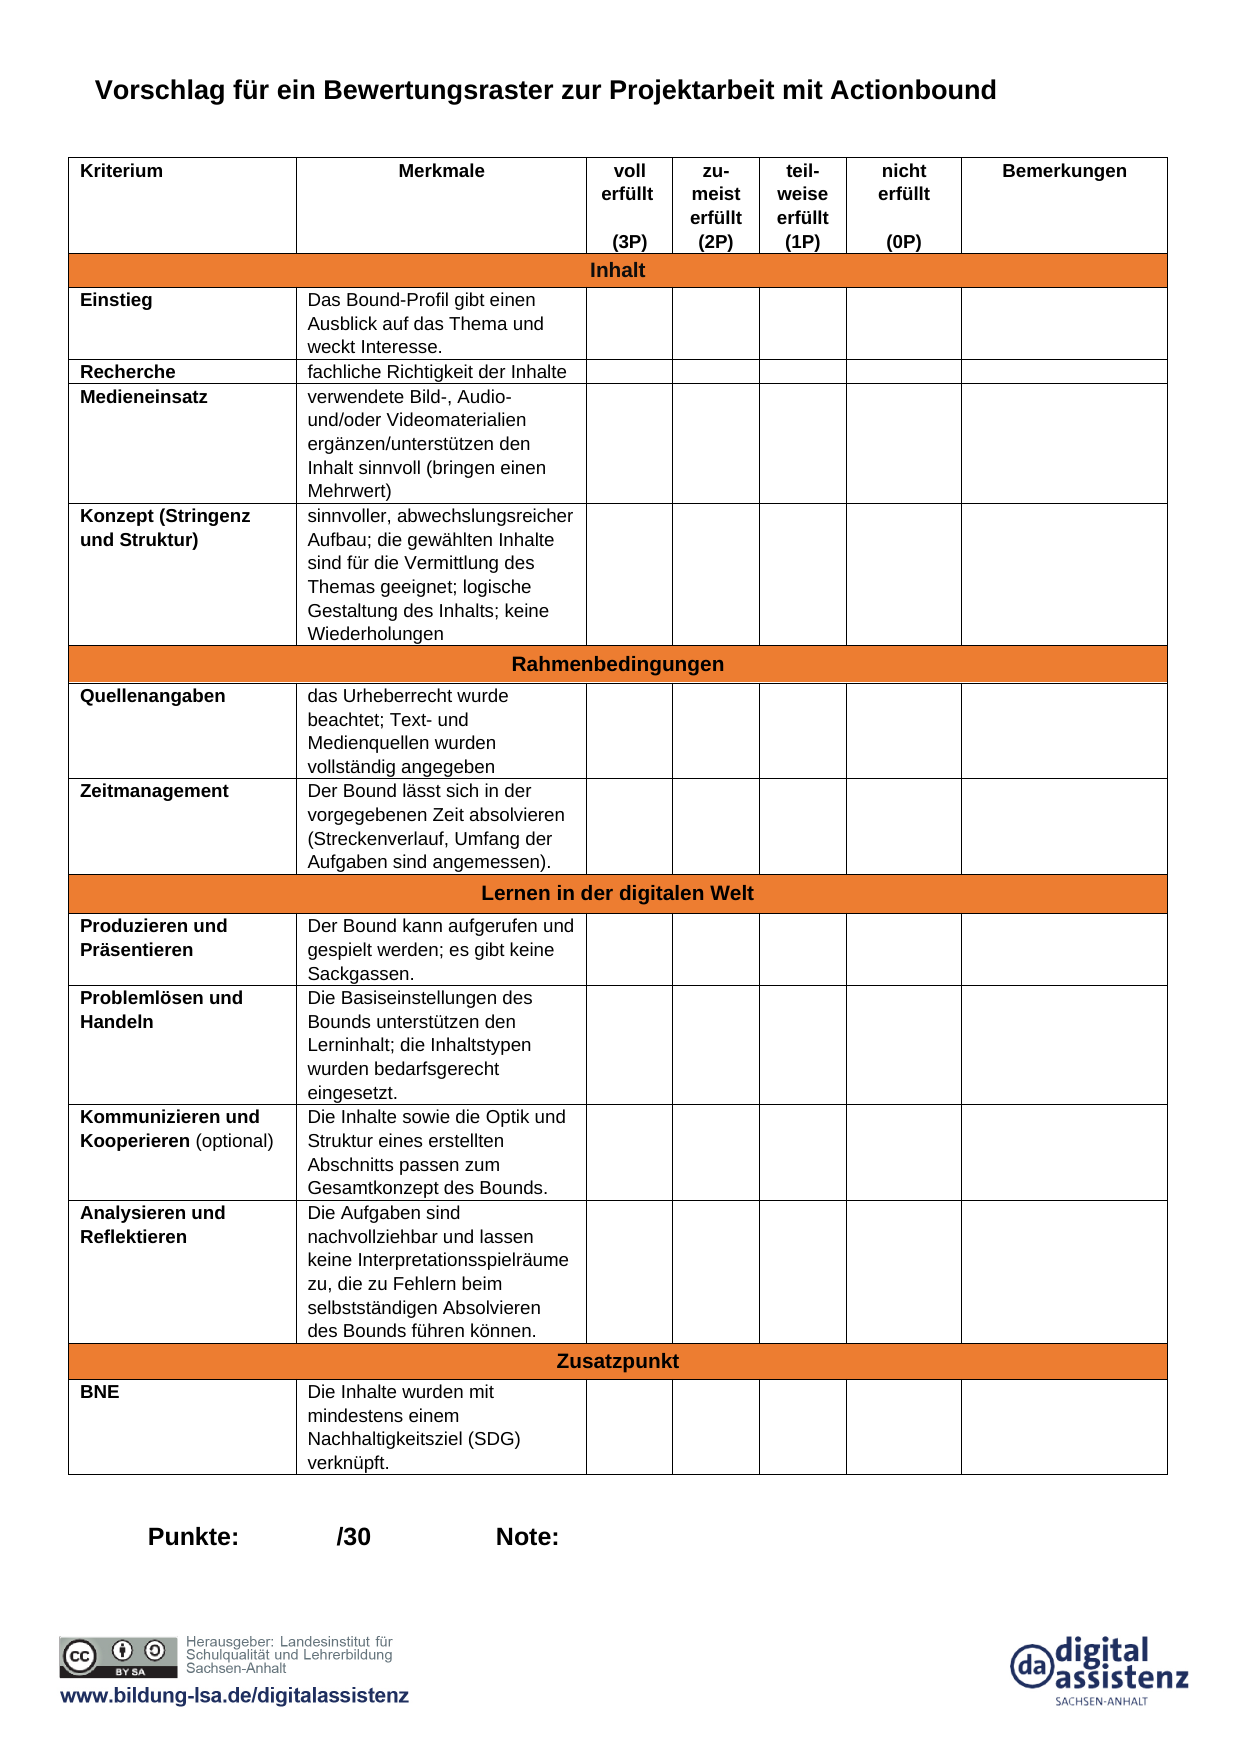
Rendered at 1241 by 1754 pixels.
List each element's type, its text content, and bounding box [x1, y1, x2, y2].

table_cell [673, 384, 759, 502]
table_cell [673, 684, 759, 778]
table_cell Quellenangaben [69, 684, 296, 778]
table_cell [962, 384, 1167, 502]
table_cell [847, 384, 961, 502]
table_cell [587, 1105, 672, 1199]
table_cell Kommunizieren und Kooperieren (optional) [69, 1105, 296, 1199]
table_header Merkmale [297, 158, 586, 253]
table_cell [962, 986, 1167, 1104]
table_header Bemerkungen [962, 158, 1167, 253]
table_cell [847, 1380, 961, 1474]
table_header Kriterium [69, 158, 296, 253]
table_cell Rahmenbedingungen [69, 646, 1167, 682]
table_cell Der Bound lässt sich in der vorgegebenen Zeit absolvieren (Streckenverlauf, Umfang der Aufgaben sind angemessen). [297, 779, 586, 874]
table_cell [673, 1105, 759, 1199]
table_cell [760, 384, 846, 502]
table_cell [847, 1105, 961, 1199]
table_cell [587, 1380, 672, 1474]
table_cell [673, 986, 759, 1104]
table_cell [847, 779, 961, 874]
table_cell Lernen in der digitalen Welt [69, 875, 1167, 913]
table_cell [760, 360, 846, 383]
table_cell Die Inhalte sowie die Optik und Struktur eines erstellten Abschnitts passen zum Gesamtkonzept des Bounds. [297, 1105, 586, 1199]
table_cell [760, 1201, 846, 1342]
table_cell [847, 288, 961, 358]
table_cell [760, 1380, 846, 1474]
table_cell Produzieren und Präsentieren [69, 914, 296, 985]
table_cell [847, 504, 961, 645]
table_cell Die Basiseinstellungen des Bounds unterstützen den Lerninhalt; die Inhaltstypen wurden bedarfsgerecht eingesetzt. [297, 986, 586, 1104]
table_cell [587, 1201, 672, 1342]
table_header zu-meist erfüllt (2P) [673, 158, 759, 253]
table_cell [962, 1380, 1167, 1474]
table_cell [587, 384, 672, 502]
table_cell [760, 504, 846, 645]
table_cell fachliche Richtigkeit der Inhalte [297, 360, 586, 383]
table_cell Das Bound-Profil gibt einen Ausblick auf das Thema und weckt Interesse. [297, 288, 586, 358]
table_cell [587, 914, 672, 985]
table_cell [673, 288, 759, 358]
text Punkte: /30 Note: [148, 1522, 1093, 1551]
table_cell [962, 779, 1167, 874]
table_cell [760, 684, 846, 778]
table_cell sinnvoller, abwechslungsreicher Aufbau; die gewählten Inhalte sind für die Vermittlung des Themas geeignet; logische Gestaltung des Inhalts; keine Wiederholungen [297, 504, 586, 645]
table_cell [587, 779, 672, 874]
table_cell das Urheberrecht wurde beachtet; Text- und Medienquellen wurden vollständig angegeben [297, 684, 586, 778]
table_cell [962, 1105, 1167, 1199]
table_cell [962, 684, 1167, 778]
table_cell [673, 360, 759, 383]
table_cell [587, 684, 672, 778]
table_header nicht erfüllt (0P) [847, 158, 961, 253]
table_cell [760, 288, 846, 358]
table_cell Inhalt [69, 254, 1167, 287]
table_cell [847, 360, 961, 383]
table_cell Zusatzpunkt [69, 1344, 1167, 1379]
table_header voll erfüllt (3P) [587, 158, 672, 253]
table_cell verwendete Bild-, Audio- und/oder Videomaterialien ergänzen/unterstützen den Inhalt sinnvoll (bringen einen Mehrwert) [297, 384, 586, 502]
table_cell [673, 914, 759, 985]
table_cell Einstieg [69, 288, 296, 358]
table_cell [847, 914, 961, 985]
table_cell Analysieren und Reflektieren [69, 1201, 296, 1342]
table_cell [962, 504, 1167, 645]
table_cell [847, 986, 961, 1104]
table_cell [760, 1105, 846, 1199]
table_cell [962, 360, 1167, 383]
table_cell [847, 684, 961, 778]
table_cell Zeitmanagement [69, 779, 296, 874]
table_cell [760, 779, 846, 874]
table_cell [962, 288, 1167, 358]
table_cell Konzept (Stringenz und Struktur) [69, 504, 296, 645]
table_cell [587, 986, 672, 1104]
table_cell BNE [69, 1380, 296, 1474]
table_cell [847, 1201, 961, 1342]
table_cell Medieneinsatz [69, 384, 296, 502]
table_cell [587, 360, 672, 383]
table_cell [760, 914, 846, 985]
table_cell [587, 504, 672, 645]
table_cell [962, 914, 1167, 985]
table_cell [962, 1201, 1167, 1342]
table_cell [673, 504, 759, 645]
table_cell Recherche [69, 360, 296, 383]
table_cell Die Inhalte wurden mit mindestens einem Nachhaltigkeitsziel (SDG) verknüpft. [297, 1380, 586, 1474]
table_header teil-weise erfüllt (1P) [760, 158, 846, 253]
picture [0, 1628, 1241, 1754]
table_cell [673, 1380, 759, 1474]
table_cell [587, 288, 672, 358]
table_cell Problemlösen und Handeln [69, 986, 296, 1104]
table_cell [673, 1201, 759, 1342]
table_cell [673, 779, 759, 874]
table_cell [760, 986, 846, 1104]
table_cell Der Bound kann aufgerufen und gespielt werden; es gibt keine Sackgassen. [297, 914, 586, 985]
table_cell Die Aufgaben sind nachvollziehbar und lassen keine Interpretationsspielräume zu, die zu Fehlern beim selbstständigen Absolvieren des Bounds führen können. [297, 1201, 586, 1342]
